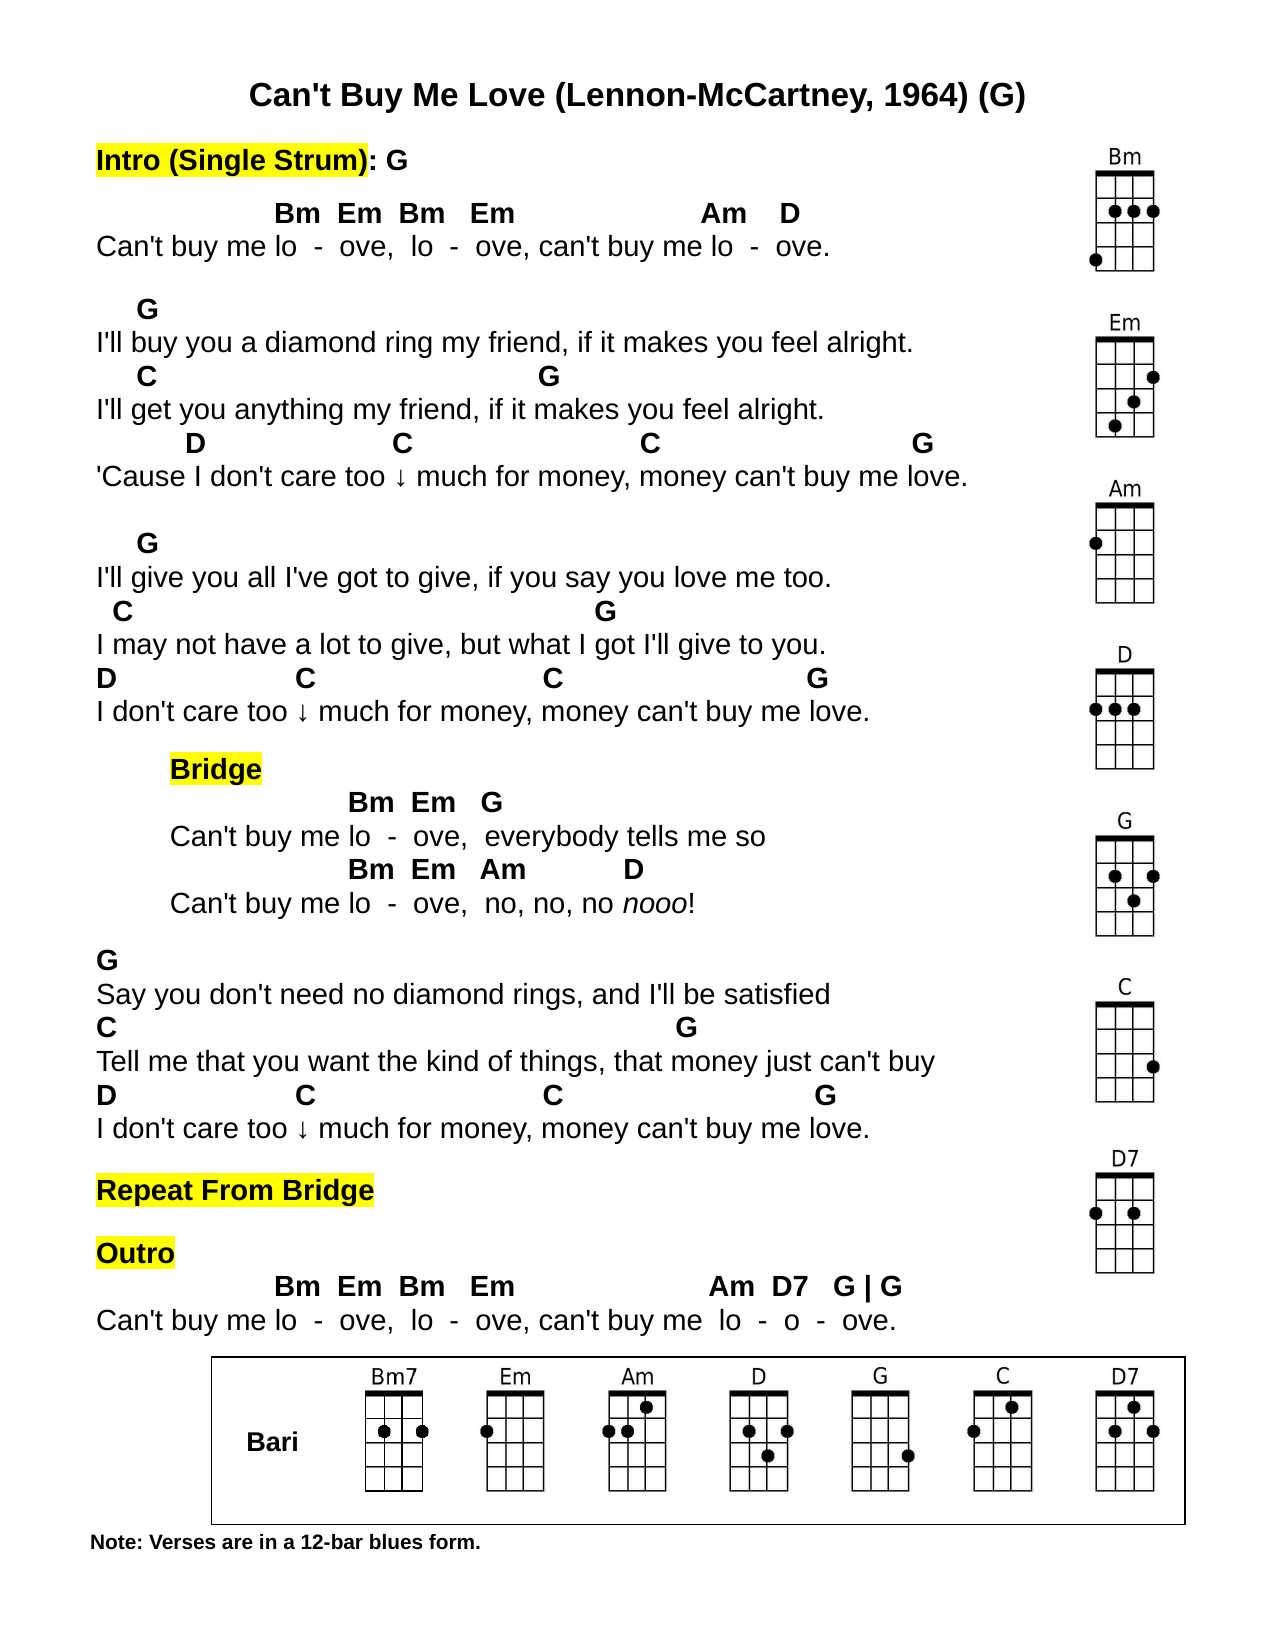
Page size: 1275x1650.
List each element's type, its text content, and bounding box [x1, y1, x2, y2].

table_cell [1065, 636, 1185, 802]
picture [702, 1363, 816, 1514]
table_cell [1065, 969, 1185, 1135]
table_cell [820, 1358, 942, 1524]
table_header Intro (Single Strum): G Bm Em Bm Em Am D Can't buy me lo - ove, lo - ove, can't buy me lo - ove. G I'll buy you a diamond ring my friend, if it makes you feel alright. C G I'll get you anything my friend, if it makes you feel alright. D C C G 'Cause I don't care too ↓ much for money, money can't buy me love. G I'll give you all I've got to give, if you say you love me too. C G I may not have a lot to give, but what I got I'll give to you. D C C G I don't care too ↓ much for money, money can't buy me love. Bridge Bm Em G Can't buy me lo - ove, everybody tells me so Bm Em Am D Can't buy me lo - ove, no, no, no nooo! G Say you don't need no diamond rings, and I'll be satisfied C G Tell me that you want the kind of things, that money just can't buy D C C G I don't care too ↓ much for money, money can't buy me love. Repeat From Bridge Outro Bm Em Bm Em Am D7 G | G Can't buy me lo - ove, lo - ove, can't buy me lo - o - ove. [90, 138, 1065, 1356]
picture [459, 1363, 572, 1514]
picture [581, 1363, 694, 1514]
table_cell [1065, 1358, 1184, 1524]
picture [1068, 808, 1182, 959]
table_cell [1065, 803, 1185, 969]
table_cell [455, 1358, 577, 1524]
picture [1068, 143, 1182, 294]
picture [1068, 1363, 1182, 1514]
table_cell [577, 1358, 698, 1524]
picture [1068, 475, 1182, 626]
text Note: Verses are in a 12-bar blues form. [90, 1529, 1185, 1553]
table_cell [1065, 304, 1185, 470]
table_cell [942, 1358, 1065, 1524]
table_cell [698, 1358, 820, 1524]
table_cell [1065, 470, 1185, 636]
table_header [1065, 138, 1185, 304]
text Can't Buy Me Love (Lennon-McCartney, 1964) (G) [90, 75, 1185, 113]
picture [824, 1363, 937, 1514]
picture [337, 1363, 451, 1514]
table_cell [333, 1358, 455, 1524]
table_cell [90, 1356, 211, 1524]
table_cell Bari [212, 1358, 333, 1524]
picture [1068, 974, 1182, 1125]
picture [1068, 1145, 1182, 1296]
picture [947, 1363, 1060, 1514]
picture [1068, 309, 1182, 460]
table_cell [1065, 1135, 1185, 1356]
picture [1068, 641, 1182, 792]
